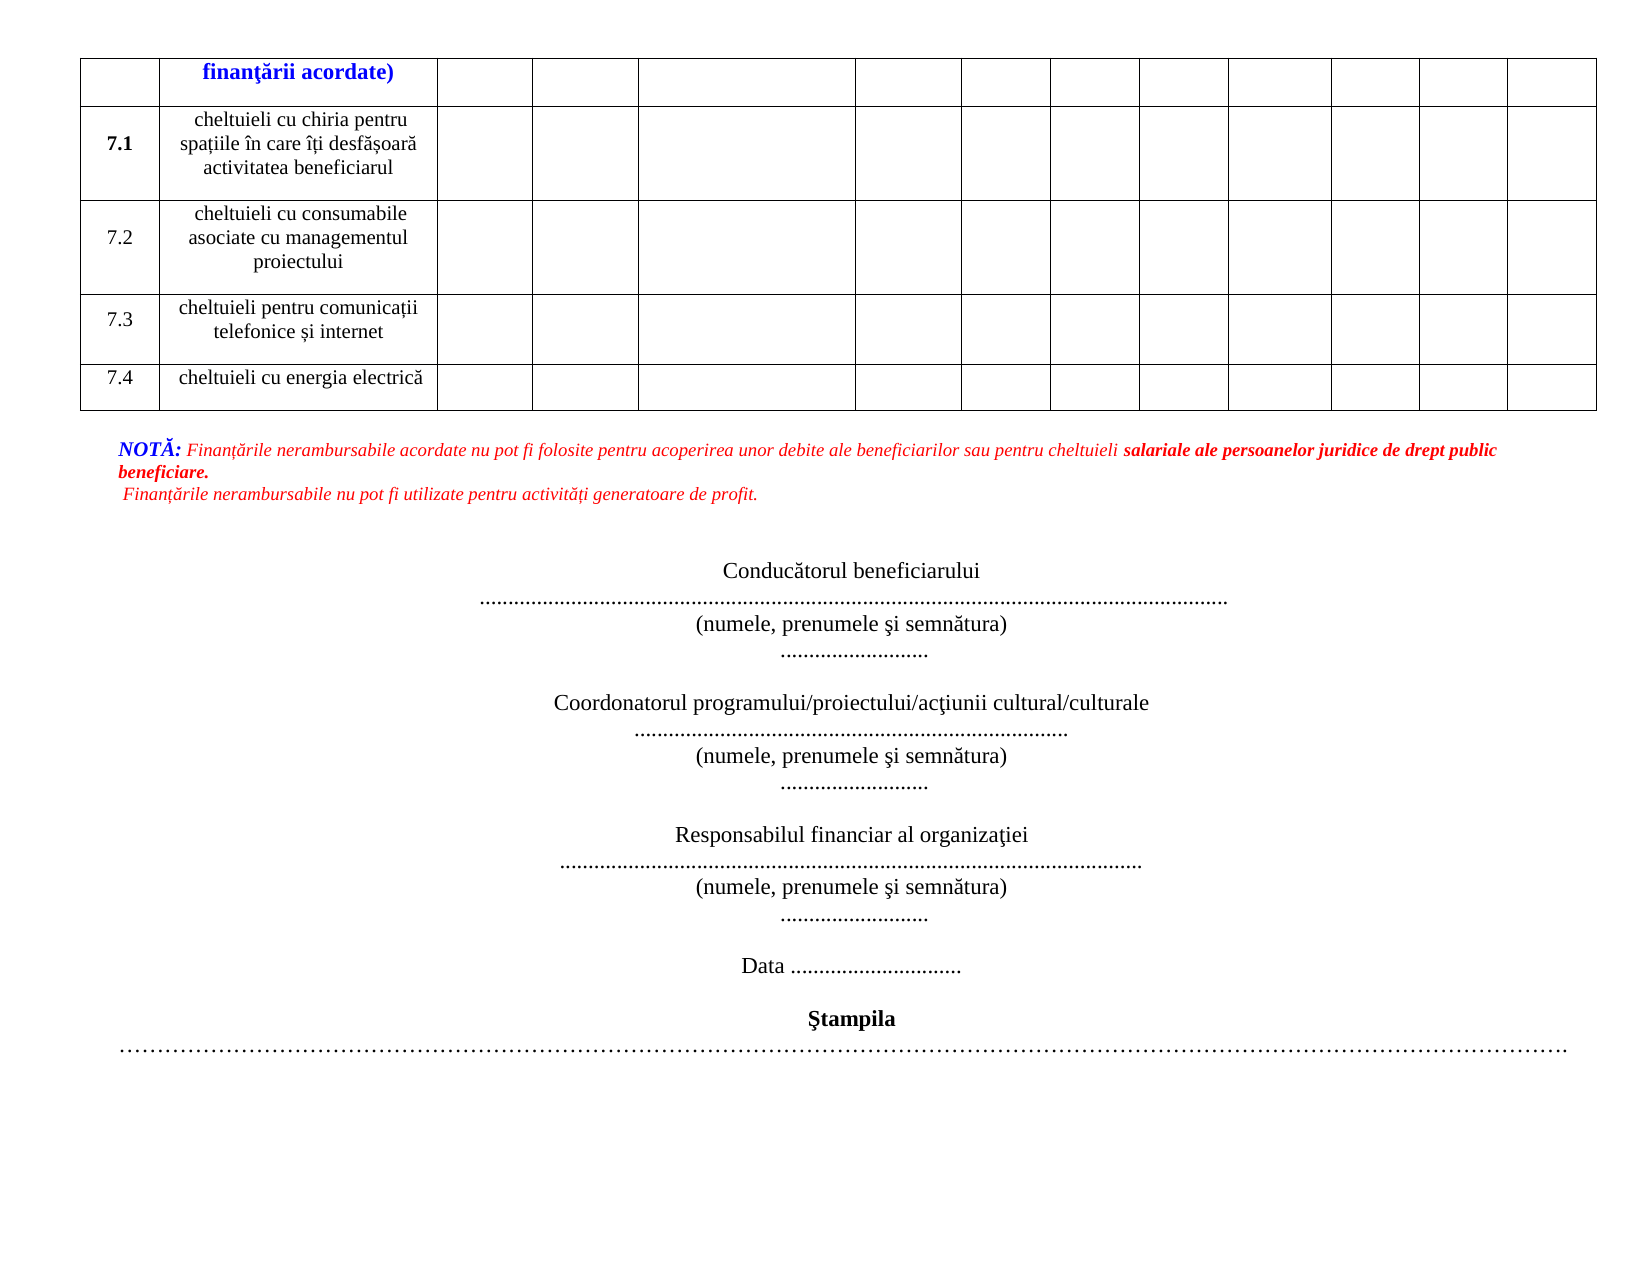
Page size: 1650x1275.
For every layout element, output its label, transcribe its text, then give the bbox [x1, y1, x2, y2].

table_cell [1051, 295, 1139, 364]
table_cell [1508, 295, 1596, 364]
text .......................... [118, 768, 1585, 794]
text Coordonatorul programului/proiectului/acţiunii cultural/culturale [118, 689, 1585, 715]
table_cell [1229, 107, 1331, 200]
table_cell [1051, 107, 1139, 200]
table_cell [962, 365, 1050, 410]
text Finanțările nerambursabile nu pot fi utilizate pentru activități generatoare de profit. [118, 483, 1585, 504]
table_cell [1051, 59, 1139, 106]
table_cell [856, 295, 961, 364]
text ...................................................................................................... [118, 847, 1585, 873]
table_cell [1140, 59, 1228, 106]
table_cell [1140, 201, 1228, 294]
table_cell [856, 107, 961, 200]
table_cell cheltuieli pentru comunicații telefonice și internet [160, 295, 437, 364]
table_cell [1508, 365, 1596, 410]
table_cell [1332, 59, 1419, 106]
table_cell [533, 59, 638, 106]
table_cell [639, 365, 855, 410]
table_cell [1508, 107, 1596, 200]
text NOTĂ: Finanțările nerambursabile acordate nu pot fi folosite pentru acoperirea unor debite ale beneficiarilor sau pentru cheltuieli salariale ale persoanelor juridice de drept public beneficiare. [118, 437, 1585, 483]
table_cell [438, 201, 532, 294]
table_cell [1051, 365, 1139, 410]
text Ştampila [118, 1005, 1585, 1032]
table_cell [1140, 107, 1228, 200]
table_cell [1508, 201, 1596, 294]
table_cell [1140, 295, 1228, 364]
table_cell [1420, 295, 1507, 364]
table_cell [1420, 201, 1507, 294]
table_cell [962, 201, 1050, 294]
table_cell [533, 201, 638, 294]
table_cell [1229, 295, 1331, 364]
text .......................... [118, 636, 1585, 663]
table_cell 7.3 [81, 295, 159, 364]
table_cell [81, 59, 159, 106]
table_cell cheltuieli cu energia electrică [160, 365, 437, 410]
table_cell [1508, 59, 1596, 106]
table_cell cheltuieli cu chiria pentru spațiile în care îți desfășoară activitatea beneficiarul [160, 107, 437, 200]
table_cell [962, 295, 1050, 364]
table_cell [1051, 201, 1139, 294]
table_cell [1332, 365, 1419, 410]
table_cell [1140, 365, 1228, 410]
table_cell [1229, 59, 1331, 106]
text (numele, prenumele şi semnătura) [118, 873, 1585, 900]
table_cell [438, 365, 532, 410]
text ………………………………………………………………………………………………………………………………………………………………………. [118, 1032, 1585, 1058]
table_cell [438, 295, 532, 364]
text Data .............................. [118, 952, 1585, 979]
table_cell [1332, 107, 1419, 200]
text Responsabilul financiar al organizaţiei [118, 821, 1585, 847]
text .......................... [118, 900, 1585, 926]
table_cell [438, 107, 532, 200]
text ................................................................................................................................... [118, 583, 1585, 610]
table_cell [1229, 365, 1331, 410]
table_cell [1420, 365, 1507, 410]
table_cell [639, 107, 855, 200]
text ............................................................................ [118, 715, 1585, 742]
text (numele, prenumele şi semnătura) [118, 742, 1585, 768]
table_cell 7.4 [81, 365, 159, 410]
table_cell 7.2 [81, 201, 159, 294]
table_cell [533, 295, 638, 364]
table_cell [639, 295, 855, 364]
text Conducătorul beneficiarului [118, 557, 1585, 583]
table_cell [856, 201, 961, 294]
table_cell [1332, 201, 1419, 294]
table_cell [962, 107, 1050, 200]
table_cell finanţării acordate) [160, 59, 437, 106]
table_cell [533, 107, 638, 200]
table_cell [1229, 201, 1331, 294]
table_cell [1332, 295, 1419, 364]
text (numele, prenumele şi semnătura) [118, 610, 1585, 636]
table_cell [856, 59, 961, 106]
table_cell [639, 201, 855, 294]
table_cell [639, 59, 855, 106]
table_cell [533, 365, 638, 410]
table_cell cheltuieli cu consumabile asociate cu managementul proiectului [160, 201, 437, 294]
table_cell [1420, 107, 1507, 200]
table_cell [438, 59, 532, 106]
table_cell [1420, 59, 1507, 106]
table_cell [962, 59, 1050, 106]
table_cell 7.1 [81, 107, 159, 200]
table_cell [856, 365, 961, 410]
